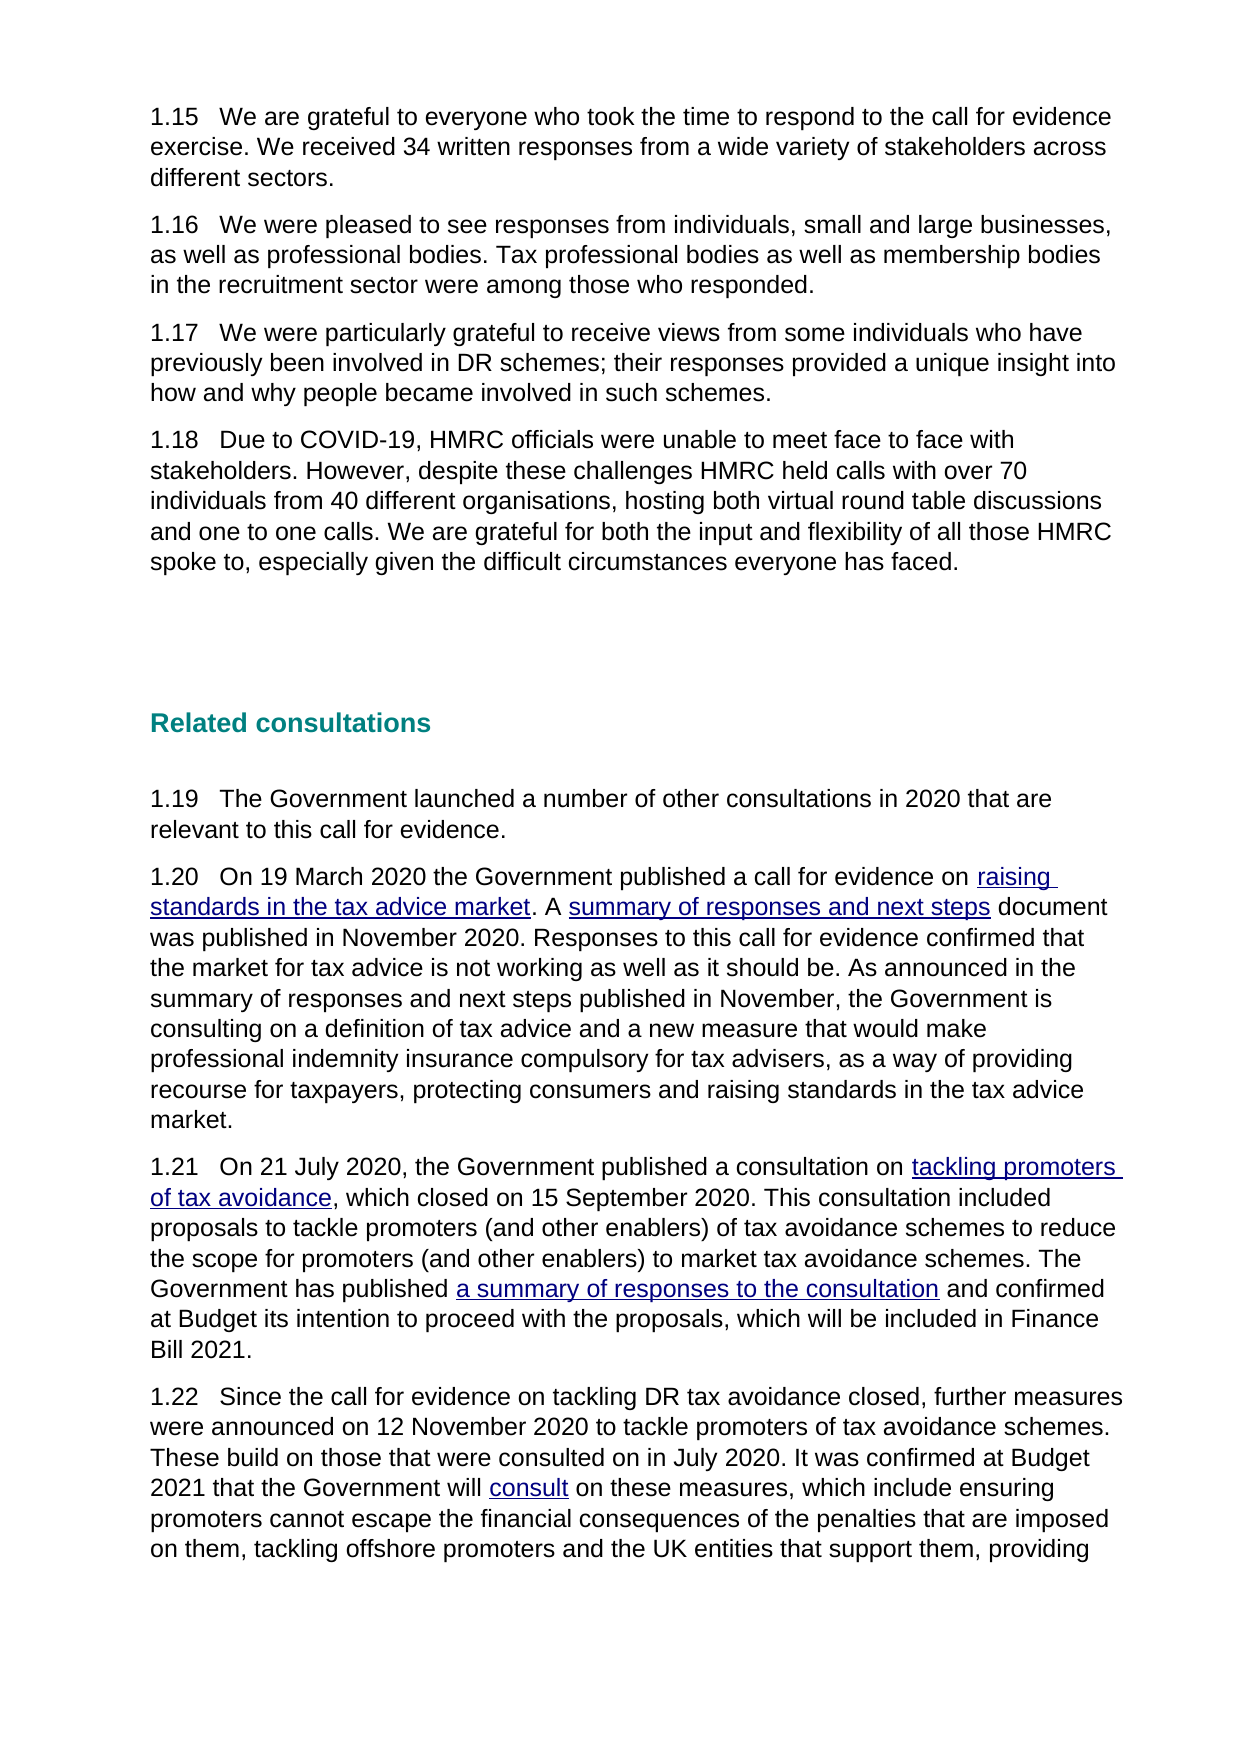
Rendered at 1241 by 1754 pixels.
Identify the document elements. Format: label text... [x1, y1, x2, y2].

text 1.20 On 19 March 2020 the Government published a call for evidence on raising standards in the tax advice market. A summary of responses and next steps document was published in November 2020. Responses to this call for evidence confirmed that the market for tax advice is not working as well as it should be. As announced in the summary of responses and next steps published in November, the Government is consulting on a definition of tax advice and a new measure that would make professional indemnity insurance compulsory for tax advisers, as a way of providing recourse for taxpayers, protecting consumers and raising standards in the tax advice market. [150, 862, 1125, 1134]
text 1.19 The Government launched a number of other consultations in 2020 that are relevant to this call for evidence. [150, 784, 1125, 844]
text 1.15 We are grateful to everyone who took the time to respond to the call for evidence exercise. We received 34 written responses from a wide variety of stakeholders across different sectors. [150, 102, 1125, 191]
text 1.17 We were particularly grateful to receive views from some individuals who have previously been involved in DR schemes; their responses provided a unique insight into how and why people became involved in such schemes. [150, 318, 1125, 407]
text 1.21 On 21 July 2020, the Government published a consultation on tackling promoters of tax avoidance, which closed on 15 September 2020. This consultation included proposals to tackle promoters (and other enablers) of tax avoidance schemes to reduce the scope for promoters (and other enablers) to market tax avoidance schemes. The Government has published a summary of responses to the consultation and confirmed at Budget its intention to proceed with the proposals, which will be included in Finance Bill 2021. [150, 1152, 1125, 1364]
text 1.16 We were pleased to see responses from individuals, small and large businesses, as well as professional bodies. Tax professional bodies as well as membership bodies in the recruitment sector were among those who responded. [150, 210, 1125, 299]
subtitle Related consultations [150, 707, 1125, 738]
text 1.18 Due to COVID-19, HMRC officials were unable to meet face to face with stakeholders. However, despite these challenges HMRC held calls with over 70 individuals from 40 different organisations, hosting both virtual round table discussions and one to one calls. We are grateful for both the input and flexibility of all those HMRC spoke to, especially given the difficult circumstances everyone has faced. [150, 426, 1125, 576]
text 1.22 Since the call for evidence on tackling DR tax avoidance closed, further measures were announced on 12 November 2020 to tackle promoters of tax avoidance schemes. These build on those that were consulted on in July 2020. It was confirmed at Budget 2021 that the Government will consult on these measures, which include ensuring promoters cannot escape the financial consequences of the penalties that are imposed on them, tackling offshore promoters and the UK entities that support them, providing [150, 1382, 1125, 1563]
